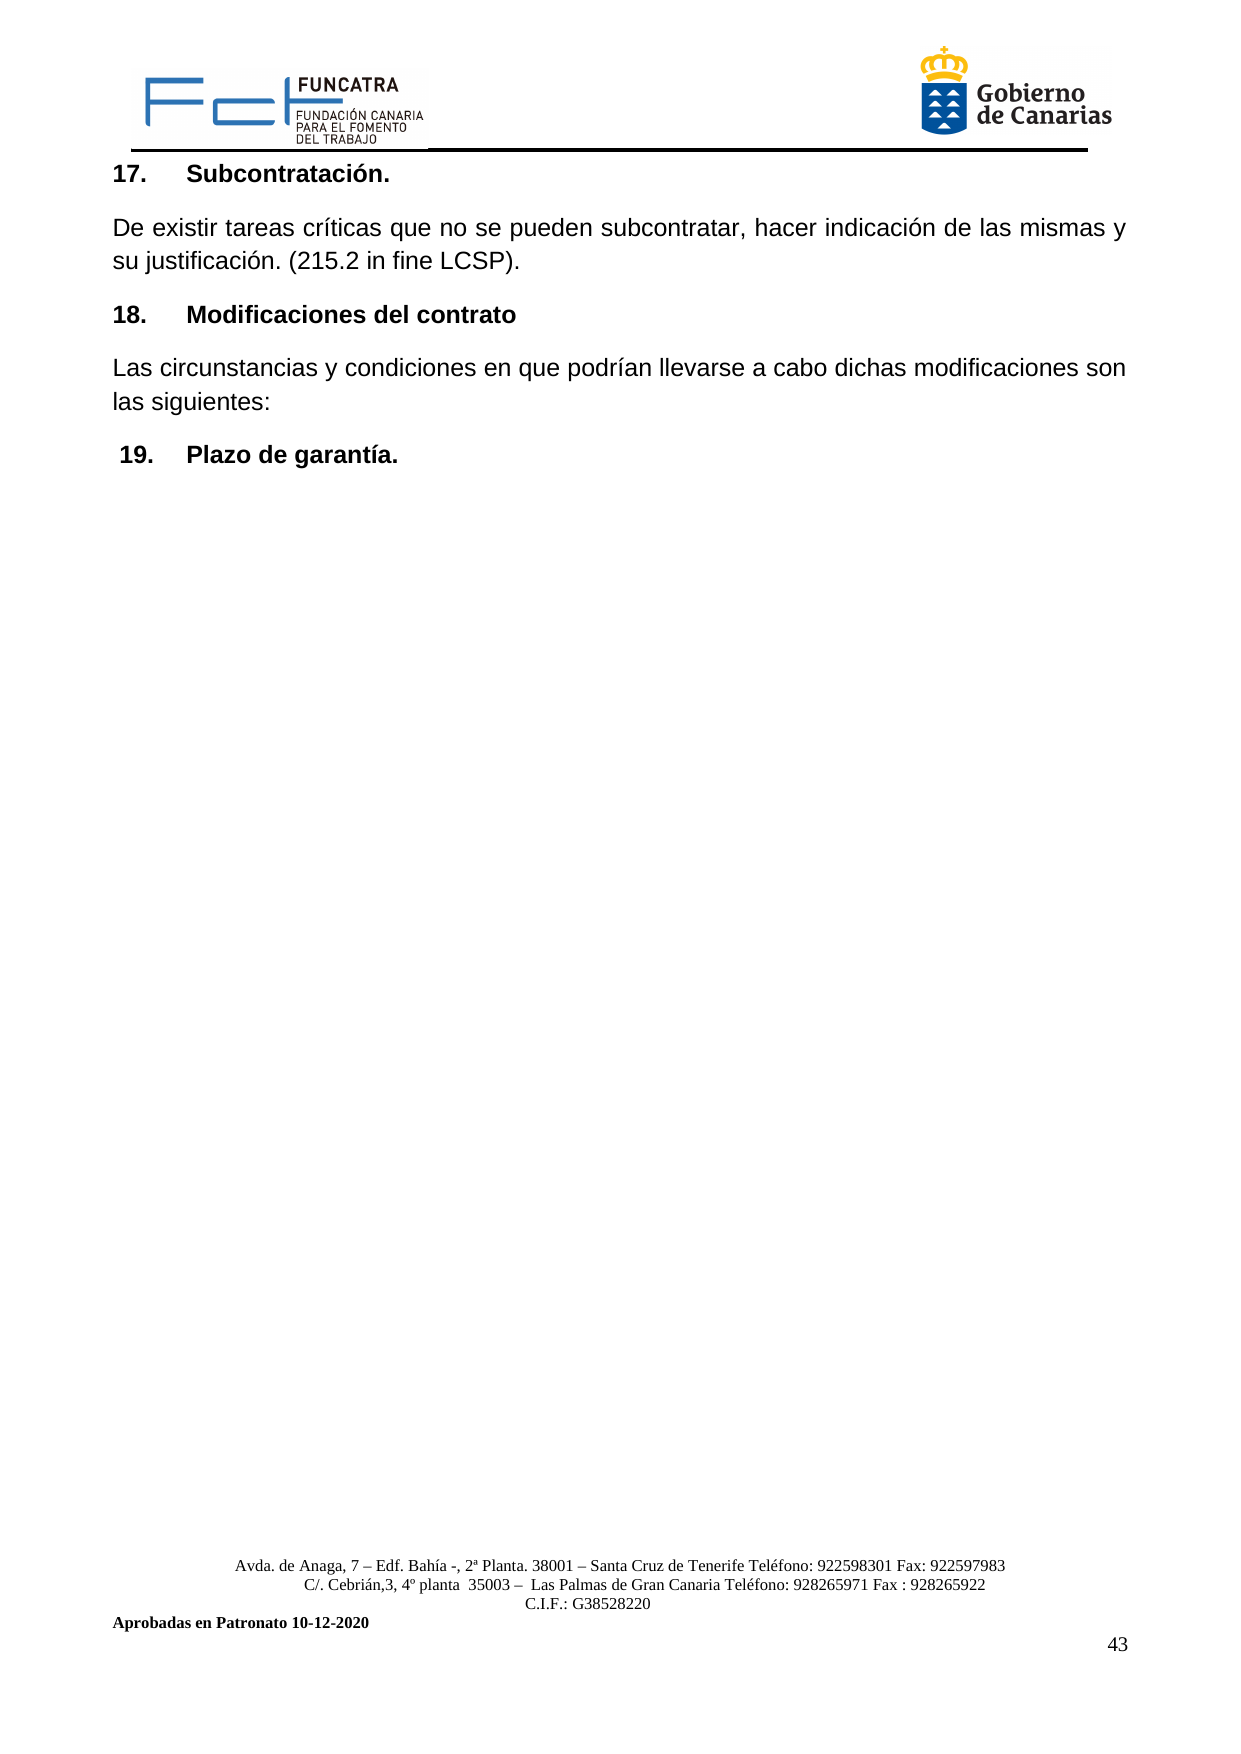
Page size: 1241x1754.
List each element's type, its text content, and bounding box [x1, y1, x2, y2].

picture [920, 46, 1112, 135]
picture [131, 68, 429, 149]
text 18. Modificaciones del contrato [112, 299, 1128, 328]
text 19. Plazo de garantía. [112, 440, 1128, 469]
text Las circunstancias y condiciones en que podrían llevarse a cabo dichas modificaciones son las siguientes: [112, 353, 1128, 415]
text 17. Subcontratación. [112, 159, 1128, 188]
text De existir tareas críticas que no se pueden subcontratar, hacer indicación de las mismas y su justificación. (215.2 in fine LCSP). [112, 213, 1128, 274]
